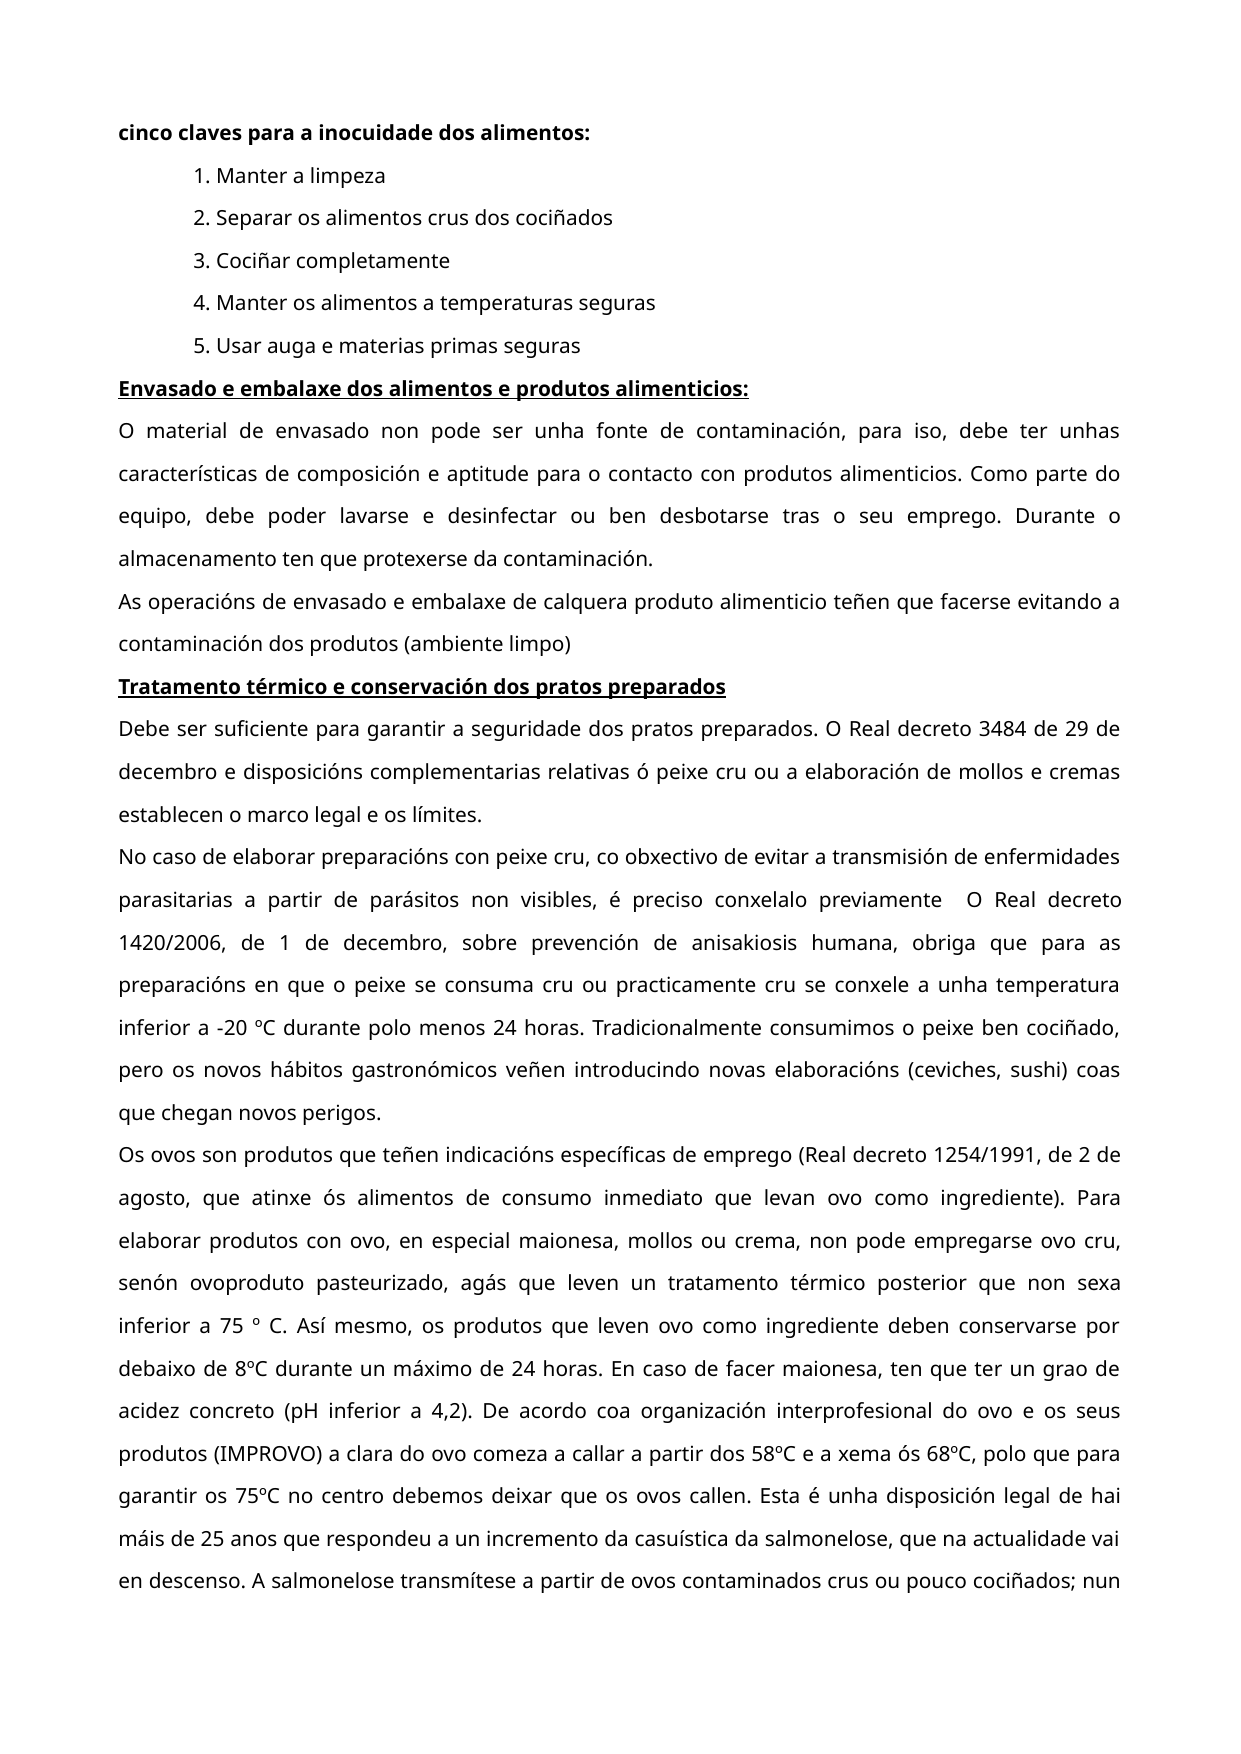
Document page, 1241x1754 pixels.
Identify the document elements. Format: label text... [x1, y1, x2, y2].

subtitle Envasado e embalaxe dos alimentos e produtos alimenticios: [118, 374, 1122, 402]
subtitle Debe ser suficiente para garantir a seguridade dos pratos preparados. O Real decreto 3484 de 29 de decembro e disposicións complementarias relativas ó peixe cru ou a elaboración de mollos e cremas establecen o marco legal e os límites. [118, 714, 1122, 828]
subtitle O material de envasado non pode ser unha fonte de contaminación, para iso, debe ter unhas características de composición e aptitude para o contacto con produtos alimenticios. Como parte do equipo, debe poder lavarse e desinfectar ou ben desbotarse tras o seu emprego. Durante o almacenamento ten que protexerse da contaminación. [118, 416, 1122, 573]
subtitle 5. Usar auga e materias primas seguras [118, 331, 1122, 359]
subtitle cinco claves para a inocuidade dos alimentos: [118, 118, 1122, 147]
subtitle 2. Separar os alimentos crus dos cociñados [118, 203, 1122, 232]
subtitle Tratamento térmico e conservación dos pratos preparados [118, 672, 1122, 700]
subtitle 1. Manter a limpeza [118, 161, 1122, 189]
subtitle Os ovos son produtos que teñen indicacións específicas de emprego (Real decreto 1254/1991, de 2 de agosto, que atinxe ós alimentos de consumo inmediato que levan ovo como ingrediente). Para elaborar produtos con ovo, en especial maionesa, mollos ou crema, non pode empregarse ovo cru, senón ovoproduto pasteurizado, agás que leven un tratamento térmico posterior que non sexa inferior a 75 º C. Así mesmo, os produtos que leven ovo como ingrediente deben conservarse por debaixo de 8ºC durante un máximo de 24 horas. En caso de facer maionesa, ten que ter un grao de acidez concreto (pH inferior a 4,2). De acordo coa organización interprofesional do ovo e os seus produtos (IMPROVO) a clara do ovo comeza a callar a partir dos 58ºC e a xema ós 68ºC, polo que para garantir os 75ºC no centro debemos deixar que os ovos callen. Esta é unha disposición legal de hai máis de 25 anos que respondeu a un incremento da casuística da salmonelose, que na actualidade vai en descenso. A salmonelose transmítese a partir de ovos contaminados crus ou pouco cociñados; nun [118, 1141, 1122, 1595]
subtitle As operacións de envasado e embalaxe de calquera produto alimenticio teñen que facerse evitando a contaminación dos produtos (ambiente limpo) [118, 587, 1122, 658]
subtitle No caso de elaborar preparacións con peixe cru, co obxectivo de evitar a transmisión de enfermidades parasitarias a partir de parásitos non visibles, é preciso conxelalo previamente O Real decreto 1420/2006, de 1 de decembro, sobre prevención de anisakiosis humana, obriga que para as preparacións en que o peixe se consuma cru ou practicamente cru se conxele a unha temperatura inferior a -20 ºC durante polo menos 24 horas. Tradicionalmente consumimos o peixe ben cociñado, pero os novos hábitos gastronómicos veñen introducindo novas elaboracións (ceviches, sushi) coas que chegan novos perigos. [118, 842, 1122, 1126]
subtitle 4. Manter os alimentos a temperaturas seguras [118, 288, 1122, 317]
subtitle 3. Cociñar completamente [118, 246, 1122, 274]
